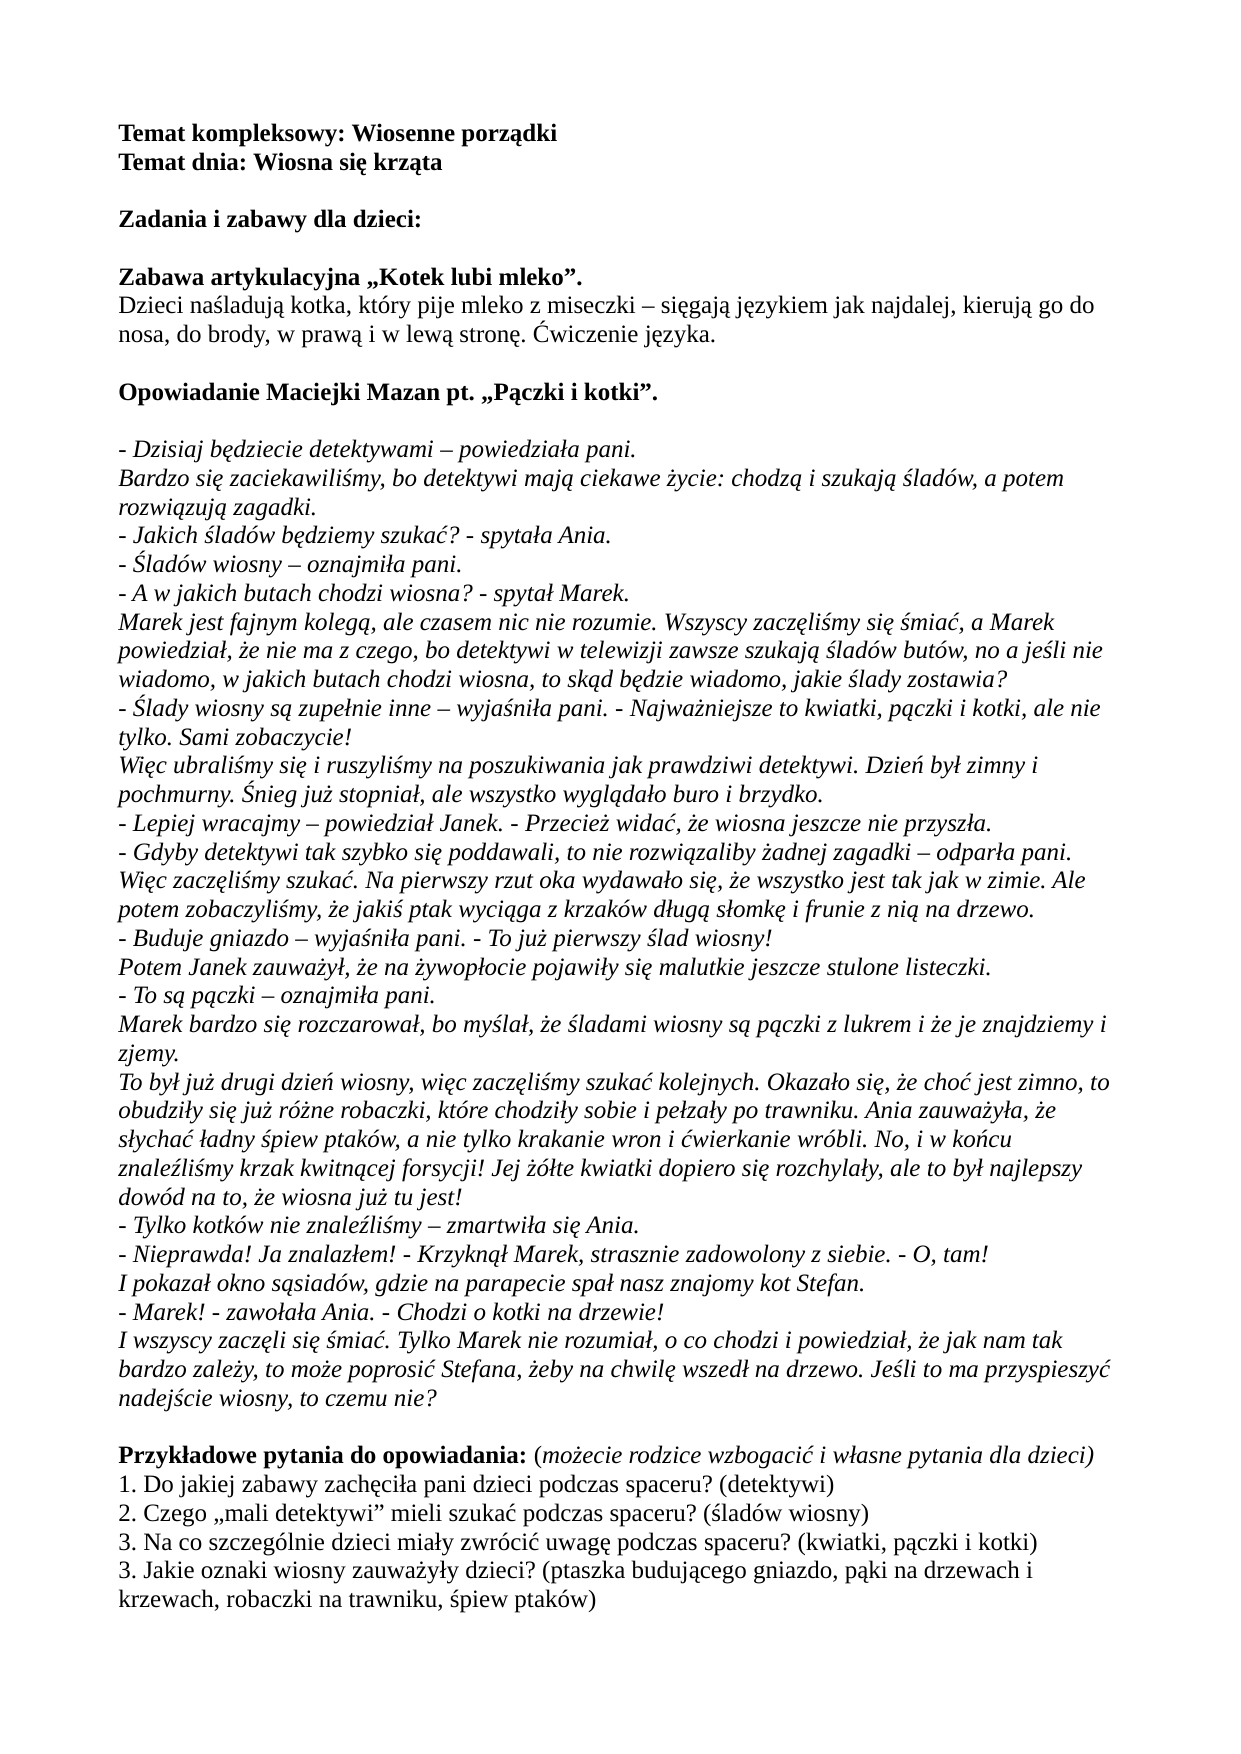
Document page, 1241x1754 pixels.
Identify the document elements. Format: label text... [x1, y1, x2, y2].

text Marek bardzo się rozczarował, bo myślał, że śladami wiosny są pączki z lukrem i że je znajdziemy i zjemy. [118, 1009, 1122, 1067]
text Temat dnia: Wiosna się krząta [118, 147, 1122, 176]
text - Dzisiaj będziecie detektywami – powiedziała pani. [118, 434, 1122, 463]
text Więc ubraliśmy się i ruszyliśmy na poszukiwania jak prawdziwi detektywi. Dzień był zimny i pochmurny. Śnieg już stopniał, ale wszystko wyglądało buro i brzydko. [118, 751, 1122, 808]
text Opowiadanie Maciejki Mazan pt. „Pączki i kotki”. [118, 377, 1122, 406]
text 3. Jakie oznaki wiosny zauważyły dzieci? (ptaszka budującego gniazdo, pąki na drzewach i krzewach, robaczki na trawniku, śpiew ptaków) [118, 1556, 1122, 1613]
text Więc zaczęliśmy szukać. Na pierwszy rzut oka wydawało się, że wszystko jest tak jak w zimie. Ale potem zobaczyliśmy, że jakiś ptak wyciąga z krzaków długą słomkę i frunie z nią na drzewo. [118, 866, 1122, 923]
text - Buduje gniazdo – wyjaśniła pani. - To już pierwszy ślad wiosny! [118, 923, 1122, 952]
text - Gdyby detektywi tak szybko się poddawali, to nie rozwiązaliby żadnej zagadki – odparła pani. [118, 837, 1122, 866]
text Zadania i zabawy dla dzieci: [118, 204, 1122, 233]
text Zabawa artykulacyjna „Kotek lubi mleko”. [118, 262, 1122, 291]
text Bardzo się zaciekawiliśmy, bo detektywi mają ciekawe życie: chodzą i szukają śladów, a potem rozwiązują zagadki. [118, 463, 1122, 521]
text I pokazał okno sąsiadów, gdzie na parapecie spał nasz znajomy kot Stefan. [118, 1268, 1122, 1297]
text - Ślady wiosny są zupełnie inne – wyjaśniła pani. - Najważniejsze to kwiatki, pączki i kotki, ale nie tylko. Sami zobaczycie! [118, 693, 1122, 751]
text Marek jest fajnym kolegą, ale czasem nic nie rozumie. Wszyscy zaczęliśmy się śmiać, a Marek powiedział, że nie ma z czego, bo detektywi w telewizji zawsze szukają śladów butów, no a jeśli nie wiadomo, w jakich butach chodzi wiosna, to skąd będzie wiadomo, jakie ślady zostawia? [118, 607, 1122, 693]
text Potem Janek zauważył, że na żywopłocie pojawiły się malutkie jeszcze stulone listeczki. [118, 952, 1122, 981]
text - Śladów wiosny – oznajmiła pani. [118, 549, 1122, 578]
text Temat kompleksowy: Wiosenne porządki [118, 118, 1122, 147]
text - Marek! - zawołała Ania. - Chodzi o kotki na drzewie! [118, 1297, 1122, 1326]
text - To są pączki – oznajmiła pani. [118, 981, 1122, 1009]
text - Jakich śladów będziemy szukać? - spytała Ania. [118, 521, 1122, 549]
text Dzieci naśladują kotka, który pije mleko z miseczki – sięgają językiem jak najdalej, kierują go do nosa, do brody, w prawą i w lewą stronę. Ćwiczenie języka. [118, 291, 1122, 348]
text 3. Na co szczególnie dzieci miały zwrócić uwagę podczas spaceru? (kwiatki, pączki i kotki) [118, 1527, 1122, 1556]
text - Nieprawda! Ja znalazłem! - Krzyknął Marek, strasznie zadowolony z siebie. - O, tam! [118, 1239, 1122, 1268]
text - Tylko kotków nie znaleźliśmy – zmartwiła się Ania. [118, 1211, 1122, 1239]
text To był już drugi dzień wiosny, więc zaczęliśmy szukać kolejnych. Okazało się, że choć jest zimno, to obudziły się już różne robaczki, które chodziły sobie i pełzały po trawniku. Ania zauważyła, że słychać ładny śpiew ptaków, a nie tylko krakanie wron i ćwierkanie wróbli. No, i w końcu znaleźliśmy krzak kwitnącej forsycji! Jej żółte kwiatki dopiero się rozchylały, ale to był najlepszy dowód na to, że wiosna już tu jest! [118, 1067, 1122, 1211]
text 2. Czego „mali detektywi” mieli szukać podczas spaceru? (śladów wiosny) [118, 1498, 1122, 1527]
text 1. Do jakiej zabawy zachęciła pani dzieci podczas spaceru? (detektywi) [118, 1469, 1122, 1498]
text Przykładowe pytania do opowiadania: (możecie rodzice wzbogacić i własne pytania dla dzieci) [118, 1441, 1122, 1469]
text - Lepiej wracajmy – powiedział Janek. - Przecież widać, że wiosna jeszcze nie przyszła. [118, 808, 1122, 837]
text - A w jakich butach chodzi wiosna? - spytał Marek. [118, 578, 1122, 607]
text I wszyscy zaczęli się śmiać. Tylko Marek nie rozumiał, o co chodzi i powiedział, że jak nam tak bardzo zależy, to może poprosić Stefana, żeby na chwilę wszedł na drzewo. Jeśli to ma przyspieszyć nadejście wiosny, to czemu nie? [118, 1326, 1122, 1412]
